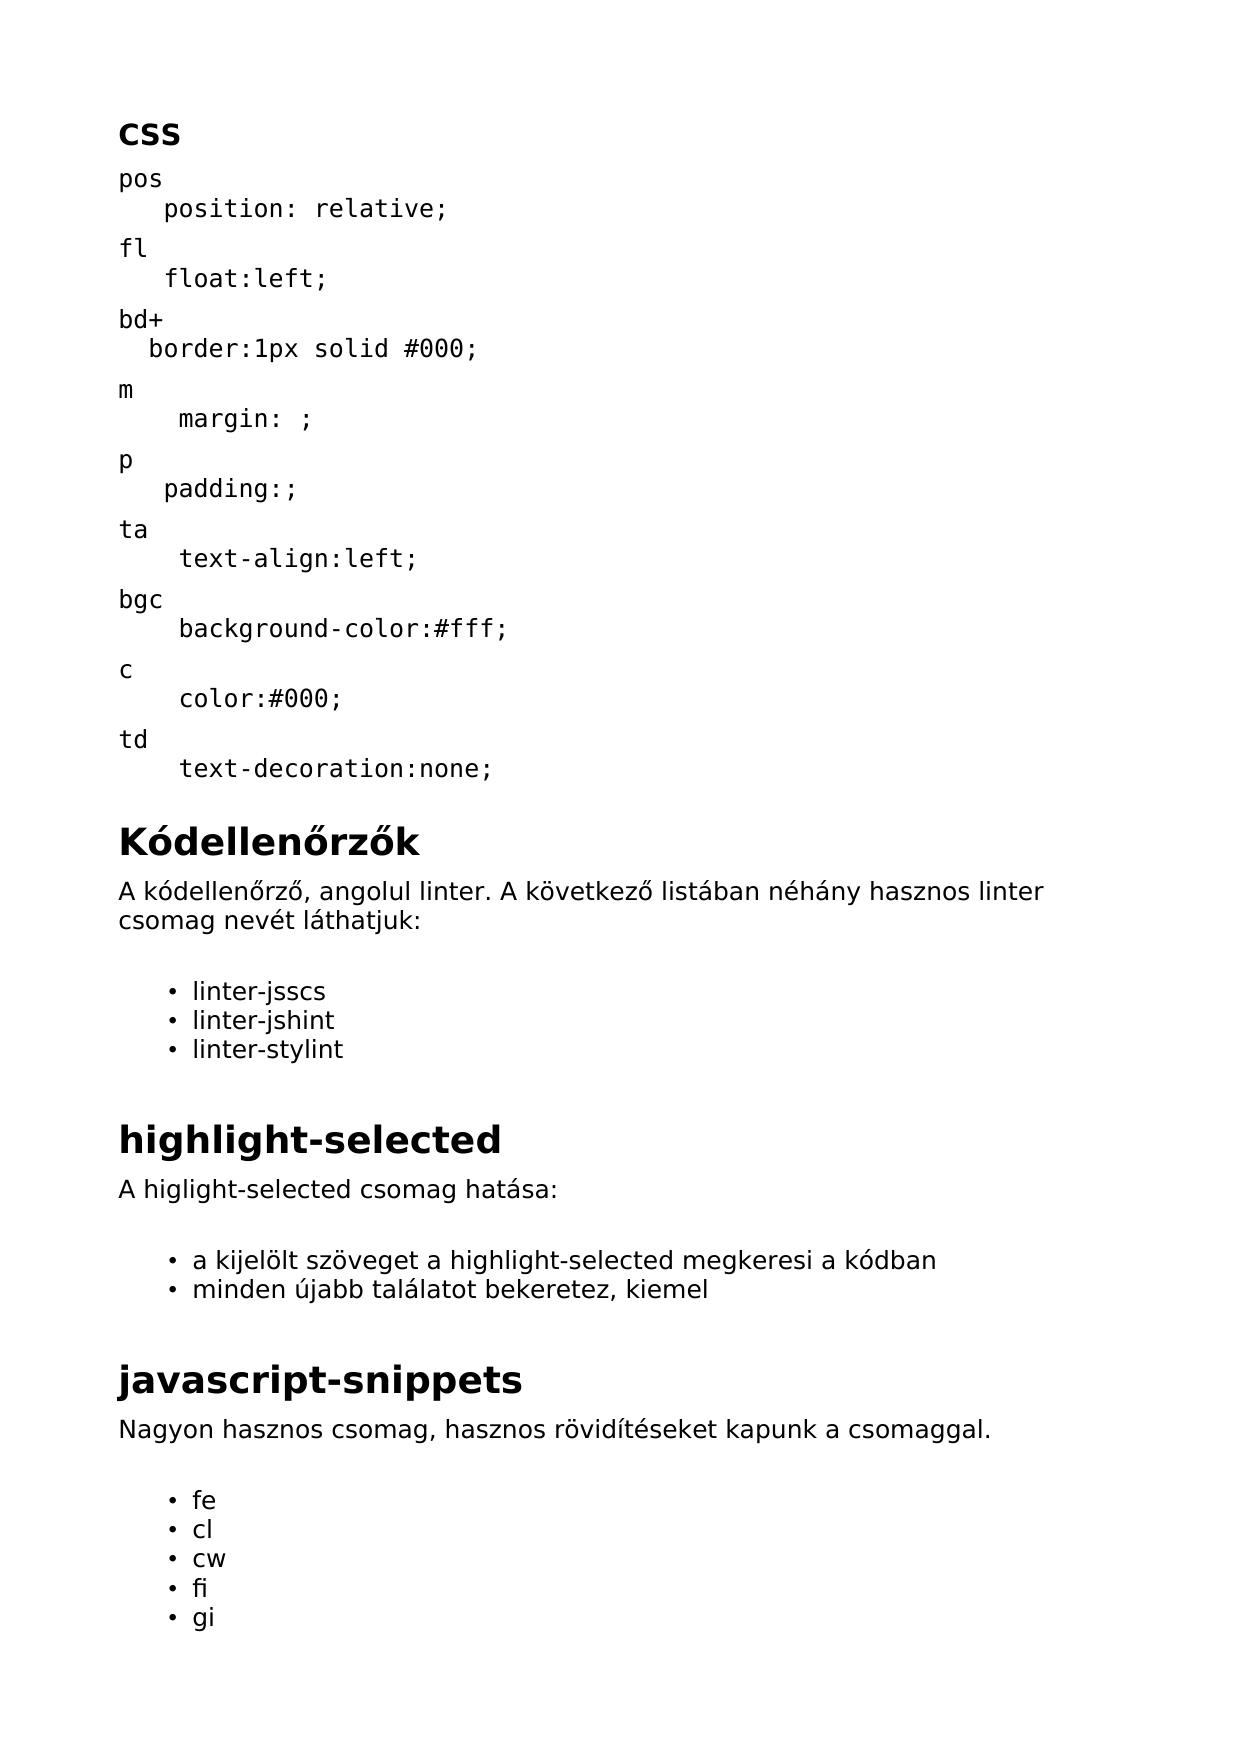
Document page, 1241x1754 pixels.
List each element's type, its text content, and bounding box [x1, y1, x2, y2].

text A higlight-selected csomag hatása: [118, 1175, 1122, 1204]
text pos position: relative; [118, 164, 1122, 223]
subtitle highlight-selected [118, 1119, 1122, 1163]
list linter-jshint [177, 1006, 1122, 1035]
list fe [177, 1486, 1122, 1516]
text td text-decoration:none; [118, 725, 1122, 784]
text ta text-align:left; [118, 515, 1122, 573]
list linter-stylint [177, 1035, 1122, 1064]
text fl float:left; [118, 235, 1122, 293]
text p padding:; [118, 445, 1122, 503]
list a kijelölt szöveget a highlight-selected megkeresi a kódban [177, 1246, 1122, 1275]
subtitle CSS [118, 118, 1122, 152]
list cw [177, 1545, 1122, 1574]
text A kódellenőrző, angolul linter. A következő listában néhány hasznos linter csomag nevét láthatjuk: [118, 877, 1122, 935]
text m margin: ; [118, 375, 1122, 433]
subtitle javascript-snippets [118, 1359, 1122, 1403]
text bd+ border:1px solid #000; [118, 305, 1122, 363]
text c color:#000; [118, 655, 1122, 714]
text bgc background-color:#fff; [118, 585, 1122, 643]
text Nagyon hasznos csomag, hasznos rövidítéseket kapunk a csomaggal. [118, 1415, 1122, 1444]
list fi [177, 1574, 1122, 1603]
list gi [177, 1603, 1122, 1632]
subtitle Kódellenőrzők [118, 821, 1122, 864]
list minden újabb találatot bekeretez, kiemel [177, 1275, 1122, 1304]
list linter-jsscs [177, 977, 1122, 1006]
list cl [177, 1516, 1122, 1545]
